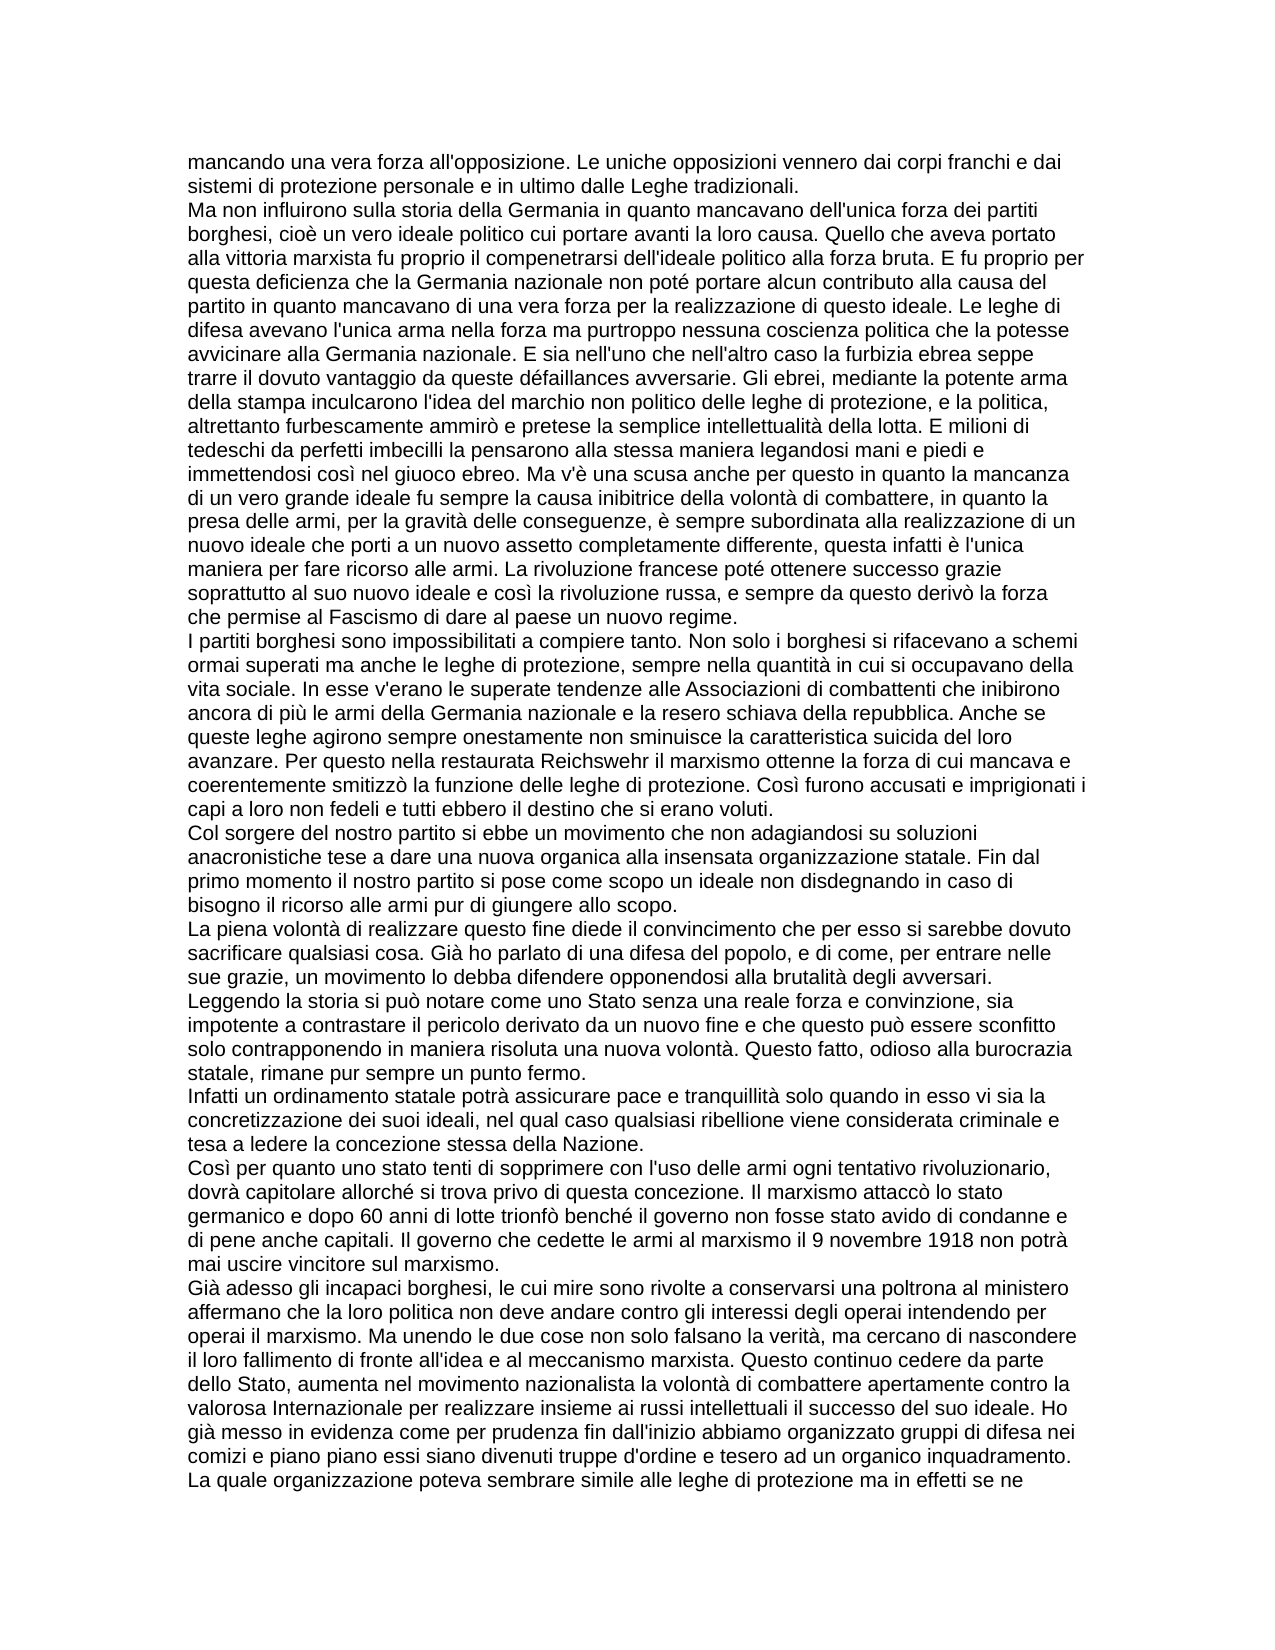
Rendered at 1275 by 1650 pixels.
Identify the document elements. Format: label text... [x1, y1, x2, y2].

text Già adesso gli incapaci borghesi, le cui mire sono rivolte a conservarsi una poltrona al ministero affermano che la loro politica non deve andare contro gli interessi degli operai intendendo per operai il marxismo. Ma unendo le due cose non solo falsano la verità, ma cercano di nascondere il loro fallimento di fronte all'idea e al meccanismo marxista. Questo continuo cedere da parte dello Stato, aumenta nel movimento nazionalista la volontà di combattere apertamente contro la valorosa Internazionale per realizzare insieme ai russi intellettuali il successo del suo ideale. Ho già messo in evidenza come per prudenza fin dall'inizio abbiamo organizzato gruppi di difesa nei comizi e piano piano essi siano divenuti truppe d'ordine e tesero ad un organico inquadramento. La quale organizzazione poteva sembrare simile alle leghe di protezione ma in effetti se ne [187, 1276, 1087, 1492]
text Così per quanto uno stato tenti di sopprimere con l'uso delle armi ogni tentativo rivoluzionario, dovrà capitolare allorché si trova privo di questa concezione. Il marxismo attaccò lo stato germanico e dopo 60 anni di lotte trionfò benché il governo non fosse stato avido di condanne e di pene anche capitali. Il governo che cedette le armi al marxismo il 9 novembre 1918 non potrà mai uscire vincitore sul marxismo. [187, 1156, 1087, 1276]
text Ma non influirono sulla storia della Germania in quanto mancavano dell'unica forza dei partiti borghesi, cioè un vero ideale politico cui portare avanti la loro causa. Quello che aveva portato alla vittoria marxista fu proprio il compenetrarsi dell'ideale politico alla forza bruta. E fu proprio per questa deficienza che la Germania nazionale non poté portare alcun contributo alla causa del partito in quanto mancavano di una vera forza per la realizzazione di questo ideale. Le leghe di difesa avevano l'unica arma nella forza ma purtroppo nessuna coscienza politica che la potesse avvicinare alla Germania nazionale. E sia nell'uno che nell'altro caso la furbizia ebrea seppe trarre il dovuto vantaggio da queste défaillances avversarie. Gli ebrei, mediante la potente arma della stampa inculcarono l'idea del marchio non politico delle leghe di protezione, e la politica, altrettanto furbescamente ammirò e pretese la semplice intellettualità della lotta. E milioni di tedeschi da perfetti imbecilli la pensarono alla stessa maniera legandosi mani e piedi e immettendosi così nel giuoco ebreo. Ma v'è una scusa anche per questo in quanto la mancanza di un vero grande ideale fu sempre la causa inibitrice della volontà di combattere, in quanto la presa delle armi, per la gravità delle conseguenze, è sempre subordinata alla realizzazione di un nuovo ideale che porti a un nuovo assetto completamente differente, questa infatti è l'unica maniera per fare ricorso alle armi. La rivoluzione francese poté ottenere successo grazie soprattutto al suo nuovo ideale e così la rivoluzione russa, e sempre da questo derivò la forza che permise al Fascismo di dare al paese un nuovo regime. [187, 198, 1087, 629]
text mancando una vera forza all'opposizione. Le uniche opposizioni vennero dai corpi franchi e dai sistemi di protezione personale e in ultimo dalle Leghe tradizionali. [187, 150, 1087, 198]
text Infatti un ordinamento statale potrà assicurare pace e tranquillità solo quando in esso vi sia la concretizzazione dei suoi ideali, nel qual caso qualsiasi ribellione viene considerata criminale e tesa a ledere la concezione stessa della Nazione. [187, 1084, 1087, 1156]
text La piena volontà di realizzare questo fine diede il convincimento che per esso si sarebbe dovuto sacrificare qualsiasi cosa. Già ho parlato di una difesa del popolo, e di come, per entrare nelle sue grazie, un movimento lo debba difendere opponendosi alla brutalità degli avversari. Leggendo la storia si può notare come uno Stato senza una reale forza e convinzione, sia impotente a contrastare il pericolo derivato da un nuovo fine e che questo può essere sconfitto solo contrapponendo in maniera risoluta una nuova volontà. Questo fatto, odioso alla burocrazia statale, rimane pur sempre un punto fermo. [187, 917, 1087, 1084]
text I partiti borghesi sono impossibilitati a compiere tanto. Non solo i borghesi si rifacevano a schemi ormai superati ma anche le leghe di protezione, sempre nella quantità in cui si occupavano della vita sociale. In esse v'erano le superate tendenze alle Associazioni di combattenti che inibirono ancora di più le armi della Germania nazionale e la resero schiava della repubblica. Anche se queste leghe agirono sempre onestamente non sminuisce la caratteristica suicida del loro avanzare. Per questo nella restaurata Reichswehr il marxismo ottenne la forza di cui mancava e coerentemente smitizzò la funzione delle leghe di protezione. Così furono accusati e imprigionati i capi a loro non fedeli e tutti ebbero il destino che si erano voluti. [187, 629, 1087, 821]
text Col sorgere del nostro partito si ebbe un movimento che non adagiandosi su soluzioni anacronistiche tese a dare una nuova organica alla insensata organizzazione statale. Fin dal primo momento il nostro partito si pose come scopo un ideale non disdegnando in caso di bisogno il ricorso alle armi pur di giungere allo scopo. [187, 821, 1087, 917]
